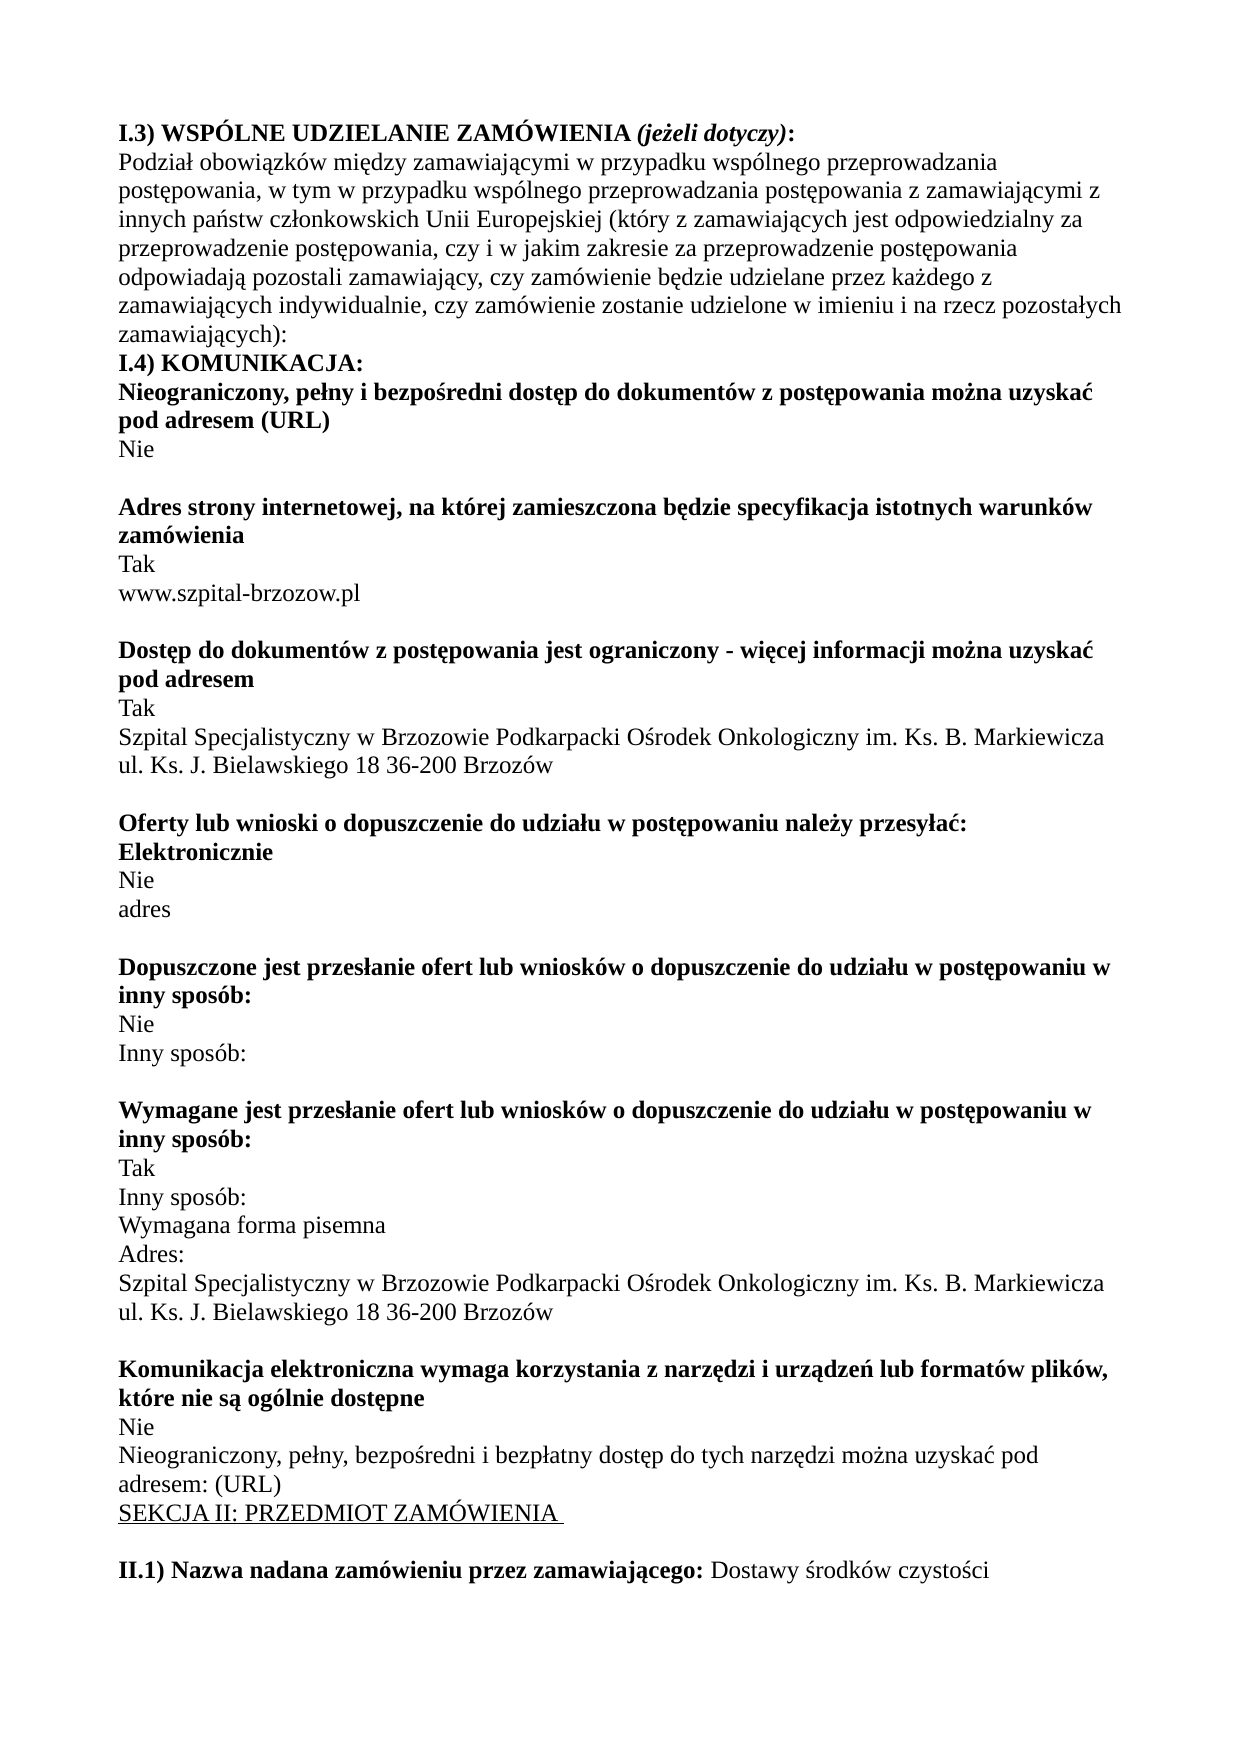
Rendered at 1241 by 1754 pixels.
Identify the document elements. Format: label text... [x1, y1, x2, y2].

text Nie adres [118, 866, 1122, 923]
text II.1) Nazwa nadana zamówieniu przez zamawiającego: Dostawy środków czystości [118, 1527, 1122, 1584]
text Oferty lub wnioski o dopuszczenie do udziału w postępowaniu należy przesyłać: Elektronicznie [118, 779, 1122, 866]
text Tak Szpital Specjalistyczny w Brzozowie Podkarpacki Ośrodek Onkologiczny im. Ks. B. Markiewicza ul. Ks. J. Bielawskiego 18 36-200 Brzozów [118, 693, 1122, 779]
text Komunikacja elektroniczna wymaga korzystania z narzędzi i urządzeń lub formatów plików, które nie są ogólnie dostępne [118, 1326, 1122, 1412]
text Nie [118, 434, 1122, 463]
text I.3) WSPÓLNE UDZIELANIE ZAMÓWIENIA (jeżeli dotyczy): [118, 118, 1122, 147]
text Tak www.szpital-brzozow.pl [118, 549, 1122, 607]
text Dostęp do dokumentów z postępowania jest ograniczony - więcej informacji można uzyskać pod adresem [118, 607, 1122, 693]
text Dopuszczone jest przesłanie ofert lub wniosków o dopuszczenie do udziału w postępowaniu w inny sposób: Nie Inny sposób: Wymagane jest przesłanie ofert lub wniosków o dopuszczenie do udziału w postępowaniu w inny sposób: Tak Inny sposób: Wymagana forma pisemna Adres: Szpital Specjalistyczny w Brzozowie Podkarpacki Ośrodek Onkologiczny im. Ks. B. Markiewicza ul. Ks. J. Bielawskiego 18 36-200 Brzozów [118, 952, 1122, 1326]
text Nie Nieograniczony, pełny, bezpośredni i bezpłatny dostęp do tych narzędzi można uzyskać pod adresem: (URL) [118, 1412, 1122, 1498]
text I.4) KOMUNIKACJA: Nieograniczony, pełny i bezpośredni dostęp do dokumentów z postępowania można uzyskać pod adresem (URL) [118, 348, 1122, 434]
text Podział obowiązków między zamawiającymi w przypadku wspólnego przeprowadzania postępowania, w tym w przypadku wspólnego przeprowadzania postępowania z zamawiającymi z innych państw członkowskich Unii Europejskiej (który z zamawiających jest odpowiedzialny za przeprowadzenie postępowania, czy i w jakim zakresie za przeprowadzenie postępowania odpowiadają pozostali zamawiający, czy zamówienie będzie udzielane przez każdego z zamawiających indywidualnie, czy zamówienie zostanie udzielone w imieniu i na rzecz pozostałych zamawiających): [118, 147, 1122, 348]
text SEKCJA II: PRZEDMIOT ZAMÓWIENIA [118, 1498, 1122, 1527]
text Adres strony internetowej, na której zamieszczona będzie specyfikacja istotnych warunków zamówienia [118, 463, 1122, 549]
